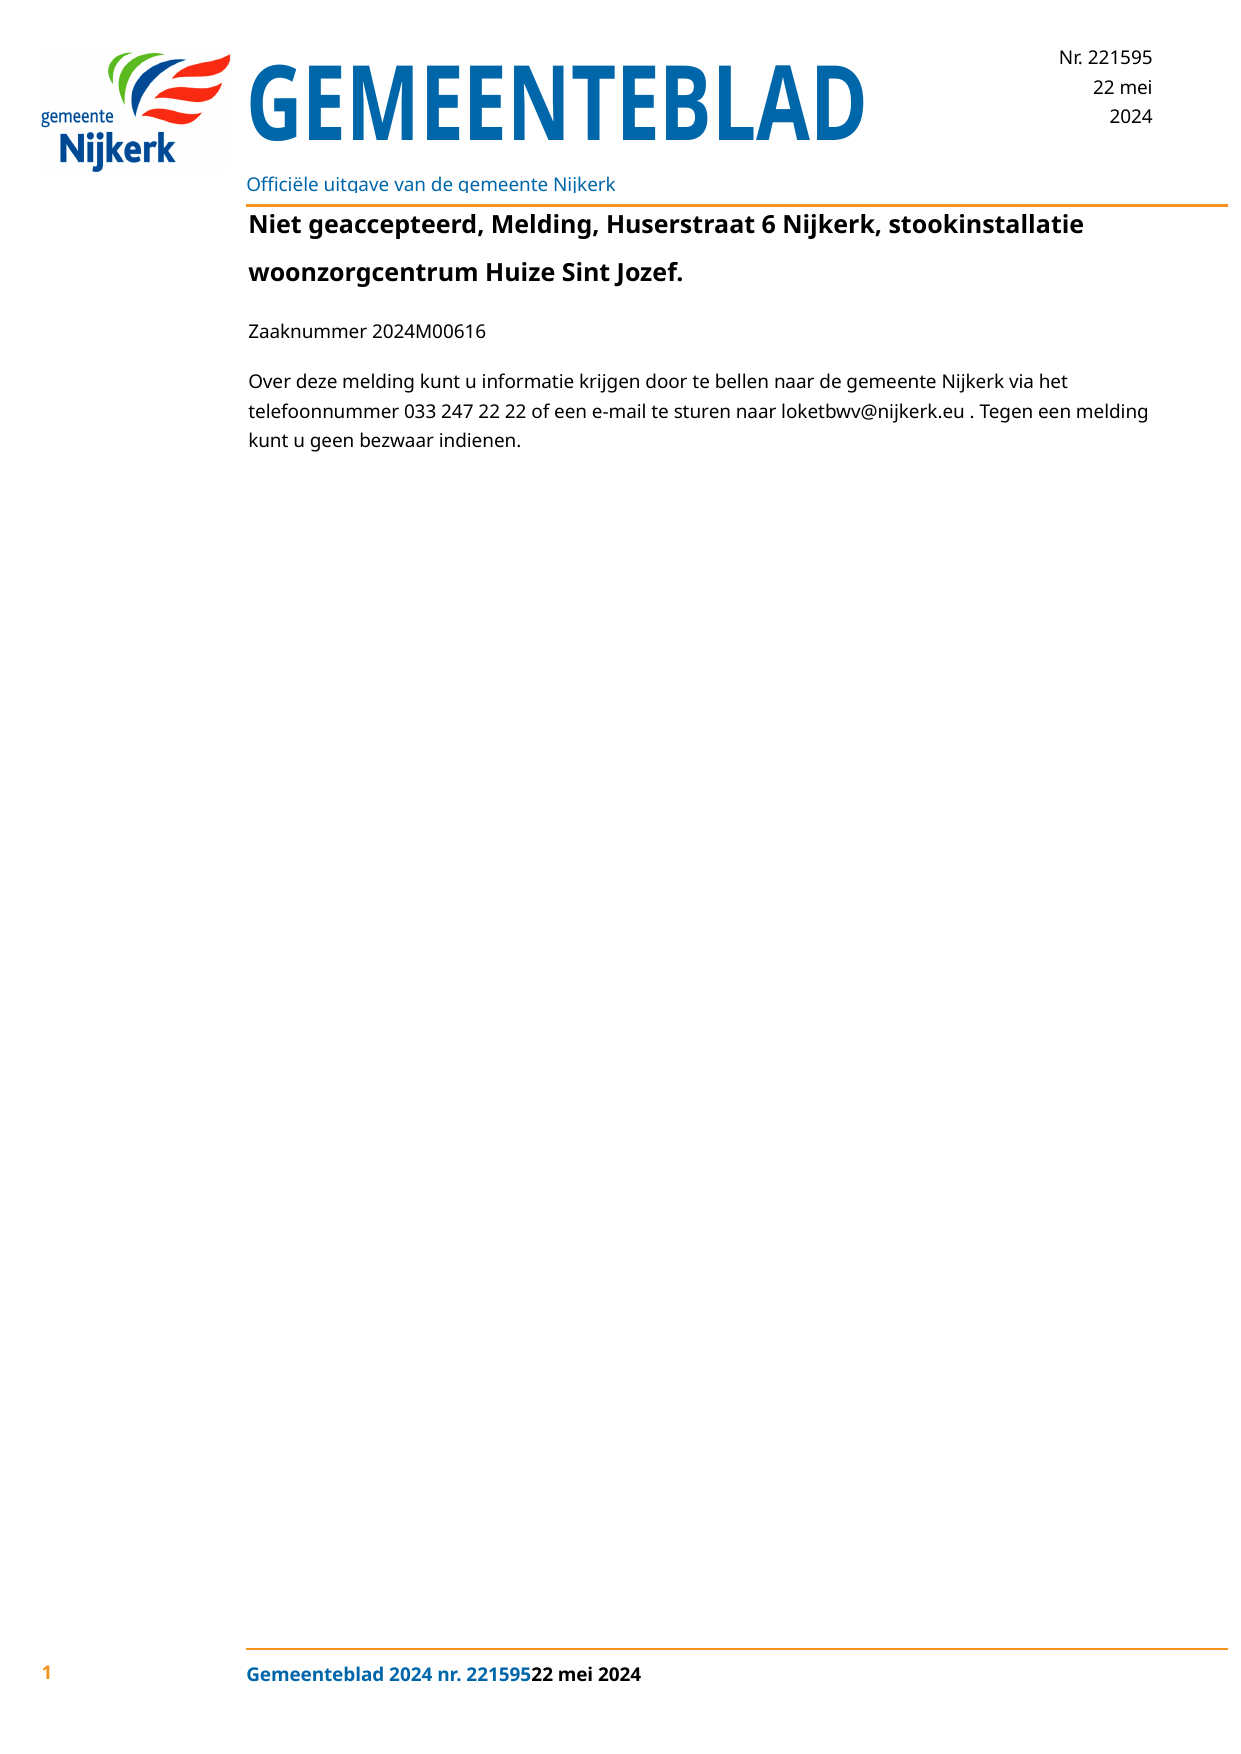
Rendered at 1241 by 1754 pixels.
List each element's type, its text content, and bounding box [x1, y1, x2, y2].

text Niet geaccepteerd, Melding, Huserstraat 6 Nijkerk, stookinstallatie woonzorgcentrum Huize Sint Jozef. [248, 207, 1152, 288]
text Over deze melding kunt u informatie krijgen door te bellen naar de gemeente Nijkerk via het telefoonnummer 033 247 22 22 of een e-mail te sturen naar loketbwv@nijkerk.eu . Tegen een melding kunt u geen bezwaar indienen. [248, 368, 1152, 453]
text Zaaknummer 2024M00616 [248, 318, 1152, 344]
picture [41, 47, 231, 172]
